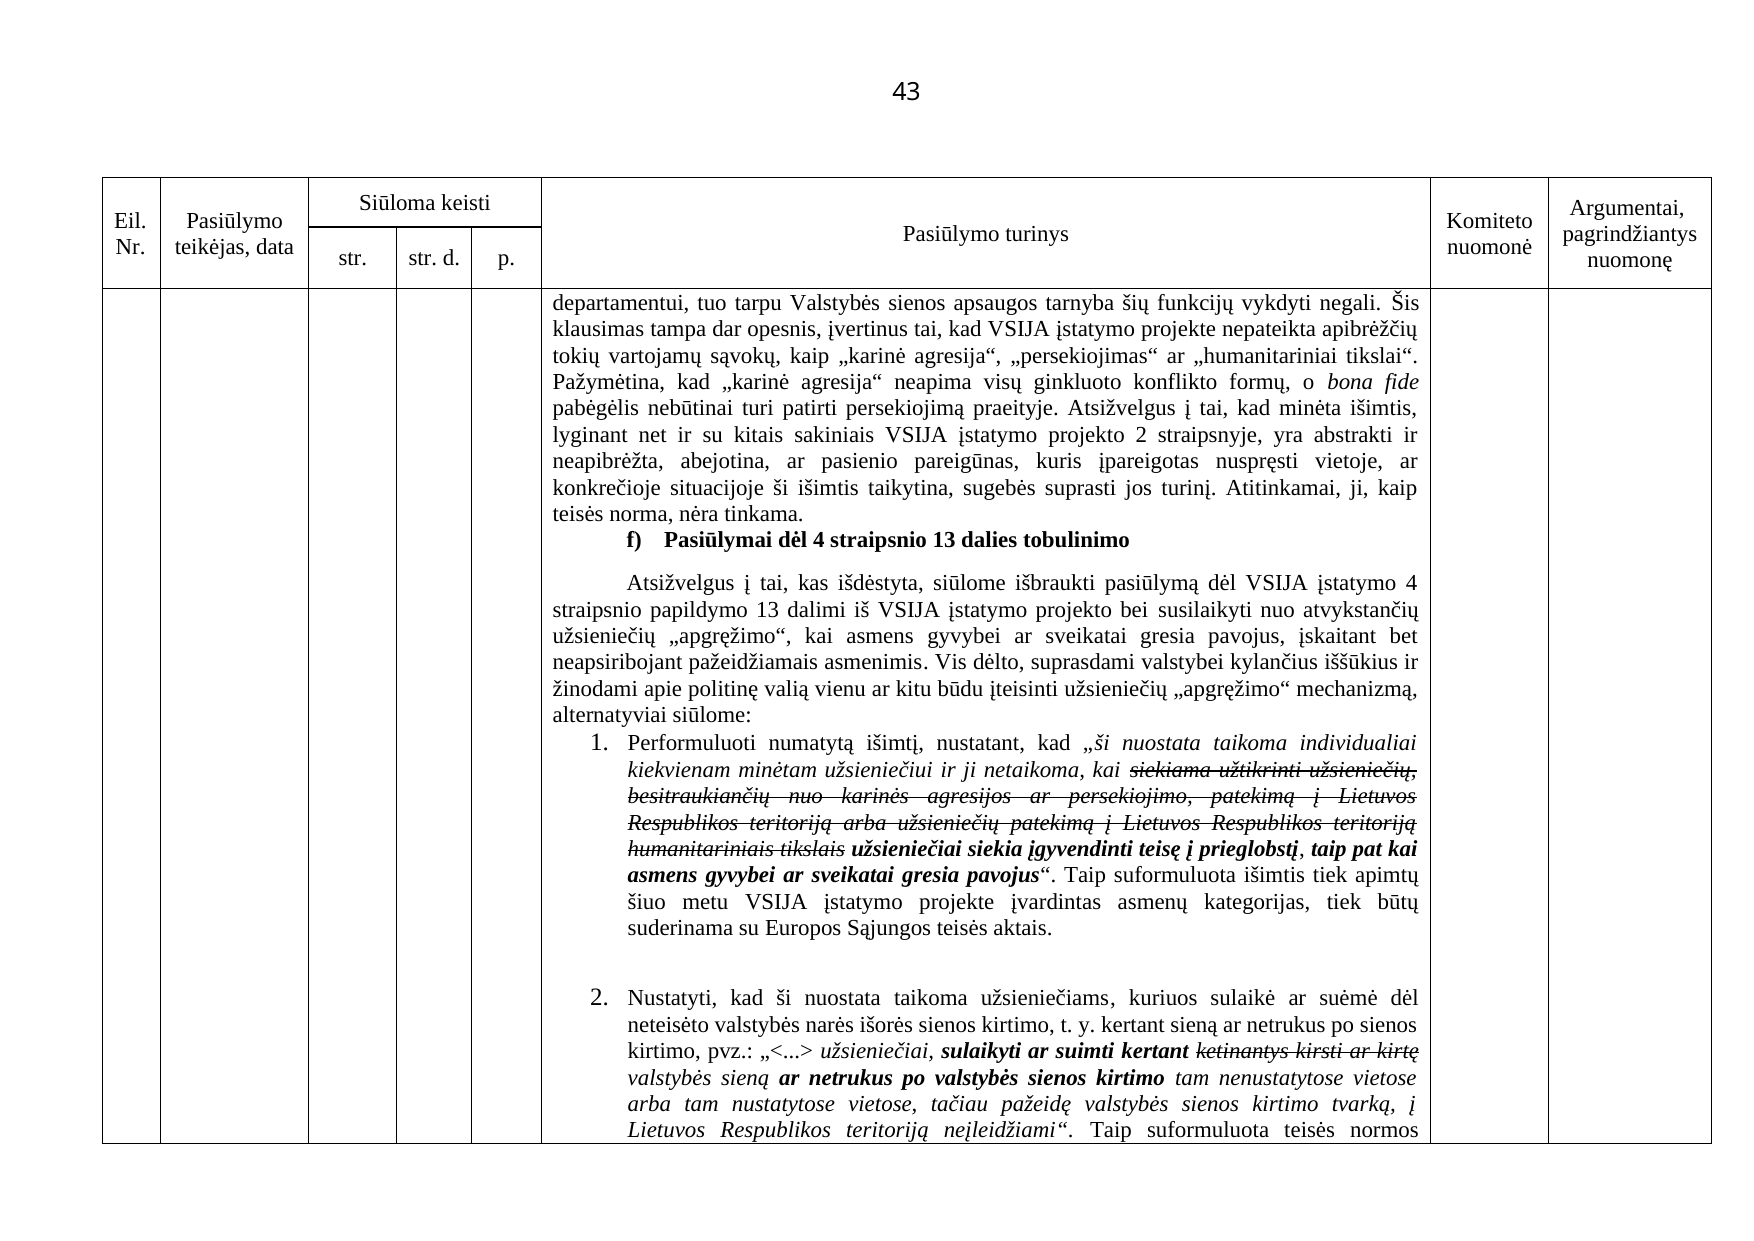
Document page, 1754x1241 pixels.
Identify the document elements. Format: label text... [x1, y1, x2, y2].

table_header Eil. Nr. [103, 178, 160, 288]
table_cell Lietuvos Raudonasis Kryžius – organizacija, dirbanti žmogaus teisių apsaugos srityje – susipažino su Lietuvos Respublikos Seimui pateiktais Lietuvos Respublikos valstybės sienos ir jos apsaugos įstatymo Nr. VIII-1666 I ir III skyrių, 4, 10, 16, 18, 23, 26 straipsnių pakeitimo ir Įstatymo papildymo 231 straipsniu ir nauju IX skyriumi įstatymo projektu Nr. XIVP-2383 (toliau – VSIJA įstatymo projektas) ir Lietuvos Respublikos įstatymo „Dėl užsieniečių teisinės padėties“ Nr. IX-2206 67, 1408, 14012 straipsnių pakeitimo ir 14011, 14017 straipsnių pripažinimo netekusiais galios įstatymo projektu Nr. XIVP-2385 (toliau – UTP įstatymo projektas) ir teikia pastabas dėl siūlomų pakeitimų. Suprantame kylančius iššūkius ir pabrėžiame tai, kad šioje srityje dirbančios organizacijos padeda valstybei atliepti bazinius humanitarinius poreikius. Tačiau taip pat tikime, kad pagrindines žmogaus teises būtina užtikrinti ir esant tokiai kritinei situacijai. I. DĖL VSIJA ĮSTATYMO PROJEKTO VSIJA įstatymo projektu įteisinama vadinamoji „apgręžimo politika“, kuri faktiškai atima iš neteisėtai valstybės sieną kirtusio užsieniečio galimybę kreiptis dėl prieglobsčio ir tokiu būdu pažeidžia vieną pagrindinių teisių – teisę į prieglobstį. Siūlomas mechanizmas nėra suderinamas su Europos Sąjungos teise, kuri nustato aiškias taisykles tiek prieglobsčio prašymo pateikimui, tiek neteisėtai šalyje esančių užsieniečių grąžinimui, bei turi viršenybę prieš Lietuvos Respublikos įstatymus. Nors VSIJA įstatymo projekte numatyta, kad automatinis „apgręžimas“ tam tikrai kategorijai asmenų netaikomas, vis dėlto siūlomas tokių asmenų apibrėžimas yra teisiniu požiūriu ydingas, abstraktus bei paliekantis šios išimties taikymą vykdomosios valdžios diskrecijai. Žemiau pateikiame detalesnes pastabas dėl VSIJA įstatymo projekto 2 straipsnio nuostatų. Dėl VSIJA įstatymo projekto 2 straipsnio nesuderinamumo su valstybės pareiga kiekvienam užsieniečiui sudaryti sąlygas kreiptis dėl prieglobsčio VSIJA įstatymo projekto 2 straipsniu, kuriuo VSIJA įstatymo 4 straipsnis papildomas 13 dalimi, siūloma įstatymo lygiu įteisinti vadinamąją „apgręžimo politiką“, tačiau, mūsų vertinimu, siūlomas reglamentavimas nėra suderinamas su Europos Sąjungos teise, kadangi nepagrįstai atima iš neteisėtai valstybėje narėje esančio trečiosios šalies piliečio teisę pateikti tarptautinės apsaugos prašymą šios valstybės narės teritorijoje. 2022 m. birželio 30 d. Europos Sąjungos Teisingumo Teismo sprendime byloje M. A., dalyvaujant Valstybės sienos apsaugos tarnybai (C‑72/22 PPU) pažymėta, kad 2013 m. birželio 26 d. Europos Parlamento ir Tarybos direktyvos 2013/32/ES dėl tarptautinės apsaugos suteikimo ir panaikinimo bendros tvarkos (toliau - Direktyva 2013/32) 7 straipsnio 1 dalyje numatyta, kad kiekvienas veiksnus suaugęs asmuo turi teisę prašyti tarptautinės apsaugos savo vardu. Be to, iš Teisingumo Teismo jurisprudencijos matyti, kad bet kuris trečiosios šalies pilietis arba asmuo be pilietybės turi teisę prašyti tarptautinės apsaugos valstybės narės teritorijoje, įskaitant jos pasienį ar tranzito zonas, net jeigu jis šioje teritorijoje yra neteisėtai. Ši teisė turi būti jam pripažinta, nesvarbu, kokia tikimybė, kad toks prašymas bus patenkintas. Direktyvos 2013/32 6 straipsnio 2 dalyje taip pat įtvirtinta valstybių narių pareiga užtikrinti, kad tarptautinės apsaugos paprašę asmenys turėtų veiksmingą galimybę prašymą pateikti kuo greičiau. Atsižvelgiant į tai, visų pirma pažymėtina, kad prašant tarptautinės apsaugos, įregistruojant prašymą ir jį pateikiant turi būti paisoma Direktyvos 2013/32 tikslo užtikrinti galimybę veiksmingai, t. y. kuo paprasčiau, pasinaudoti tarptautinės apsaugos suteikimo procedūra. Be to, teisė prašyti tokios apsaugos lemia, pirma, tai, kad turi būti paisoma teisės, kad prašymas būtų pateiktas, įregistruotas ir išnagrinėtas per Direktyvoje 2013/32 nustatytus terminus, ir, antra, svarbiausia, tai, kad būtų užtikrintas teisės į prieglobstį, garantuojamos Europos Sąjungos pagrindinių teisių chartijos 18 straipsnyje, veiksmingumas. Tokiu būdu, teisinis režimas, kaip antai nustatomas VSIJA įstatymo projekto 2 straipsniu, yra nesuderinamas su minėtomis Direktyvos 20132/32 nuostatomis, kadangi faktiškai atima iš užsieniečių, kirtusių valstybės sieną tam nenustatytose vietose, galimybę kreiptis dėl prieglobsčio. Teisingumo Teismo vertinimu, nepaprastosios padėties arba ekstremalios situacijos paskelbimas neatleidžia valstybės nuo pareigos užtikrinti prieigą prie prieglobsčio procedūros. Šiuo klausimu teismas pažymėjo, kad negalima bendrai remtis grėsme viešajai tvarkai ar vidaus saugumui, kylančia dėl masinio trečiųjų šalių piliečių antplūdžio, ir taip pagal Sutarties dėl Europos Sąjungos veikimo (toliau – SESV) 72 straipsnį pateisinti nuostatos, pagal kurią iš neteisėtai valstybėje narėje esančio trečiosios šalies piliečio de facto atimta teisė pateikti tarptautinės apsaugos prašymą šios valstybės narės teritorijoje. Teismo nuomone, valstybės saugumo bei viešosios tvarkos ir žmogaus teisių apsaugos interesus galima suderinti taikant tarptautinius standartus atitinkančias specialias procedūras, kuriomis siekiama įvertinti tarptautinės apsaugos prašymų priimtinumą tais atvejais, kai prašytojo elgesys rodo, kad jo prašymas yra akivaizdžiai nepagrįstas arba juo piktnaudžiaujama. Šios procedūros leidžia valstybėms narėms prie Sąjungos išorės sienų vykdyti savo pareigas viešosios tvarkos palaikymo ir vidaus saugumo užtikrinimo srityje, nesant reikalo naudotis nukrypti leidžiančia nuostata pagal SESV 72 straipsnį. Tokiu būdu, vien tai, kad siūloma VSIJA įstatymo 4 straipsnio 13 dalies nuostata būtų taikoma tik „paskelbus valstybės lygio ekstremaliąją situaciją dėl masinio užsieniečių antplūdžio ir siekiant užtikrinti Lietuvos Respublikos nacionalinį saugumą ir viešąją tvarką“, nepateisina nukrypimo nuo valstybės pareigos kiekvienam trečiosios šalies piliečiui sudaryti sąlygas kreiptis dėl prieglobsčio. Apibendrindamas savo išvadas byloje M.A. (C‑72/22 PPU), Teisingumo Teismas konstatavo, kad Direktyvos 2013/32/ES 6 straipsnis ir 7 straipsnio 1 dalis turi būti aiškinami taip, kad pagal juos draudžiamos valstybės narės teisės normos, pagal kurias tais atvejais, kai yra įvesta karo padėtis ar nepaprastoji padėtis arba paskelbta ekstremalioji situacija dėl masinio užsieniečių antplūdžio, neteisėtai šalyje esantys trečiųjų šalių piliečiai faktiškai netenka galimybės naudotis tarptautinės apsaugos prašymo nagrinėjimo procedūra šios valstybės narės teritorijoje. Tokiu būdu, teisinis režimas, kaip antai nustatomas VSIJA įstatymo projekto 2 straipsniu, yra nesuderinamas su Europos Sąjungos teise. Šiuo klausimu papildomai pažymėtina, kad remiantis Lietuvos Respublikos Konstituciniu aktu „Dėl Lietuvos Respublikos narystės Europos Sąjungoje“, teisės normų kolizijos atveju Europos Sąjungos teisės normos turi viršenybę prieš Lietuvos Respublikos įstatymus ir kitus teisės aktus. Taigi, net ir įtvirtinus nacionalinėje teisėje Europos Sąjungos teisei prieštaraujančią nuostatą, jos taikymas pažeistų ne tik atitinkamas Europos Sąjungos teisės normas, bet ir, tikėtina, Lietuvos Respublikos Konstituciją. Dėl rėmimosi Direktyvos 2013/32 6 straipsnio 3 dalimi Remiantis VSIJA įstatymo projekto aiškinamuoju raštu, projekto rengėjai vadovaujasi Direktyvos 2013/32 6 straipsnio 3 dalimi, kuri nustato, kad valstybės narės gali reikalauti, kad tarptautinės apsaugos prašymai būtų pateikti asmeniškai ir (arba) nurodytoje vietoje. Anot VSIJA įstatymo projekto rengėjų, ši nuostata leidžia Europos Sąjungos valstybėms narėms nustatyti konkrečias vietas, kuriose galima pateikti prieglobsčio prašymus. Remiantis aiškinamuoju raštu, prie išorinės Europos Sąjungos sienos su Baltarusijos Respublika yra 6 veikiantys valstybės sienos perėjimo punktai, kuriuose užsieniečiai, norintys kreiptis dėl prieglobsčio Lietuvoje suteikimo, gali pateikti prašymą. Šiuo klausimu pažymėtina, kad, skirtingai negu Lietuvos Respublikos teisės aktai, Direktyva 2013/32 aiškiai atskiria 2 sąvokas: „pasiprašymą prieglobsčio“ (angl. „making an application“), kuris gali būti išreikštas bet kokia forma, ir „prašymo pateikimą“ (angl. „lodging an application“), kuriam artimiausias analogas Lietuvoje būtų prieglobsčio prašymo formalus registravimas Lietuvos migracijos informacinėje sistemoje (MIGRIS). VSIJA įstatymo projekto aiškinamajame rašte minima Direktyvos 2013/32 6 straipsnio 3 dalis reglamentuoja būtent „prašymo pateikimą“ (angl. „lodging an application“), tačiau nenumato jokių galimų apribojimų „pasiprašymui prieglobsčio“ (angl. „making an application“). Remiantis Direktyvos 2013/32 2 straipsnio (c) punktu, būtent nuo „pasiprašymo“ momento užsienietis laikomas „prieglobsčio prašytoju“ ir naudojasi su tokiu statusu susijusiomis teisėmis, o Direktyvos 2013/32 6 straipsnio 1 dalis nustato, per kiek laiko nuo „pasiprašymo prieglobsčio“ prašymas turi būti formaliai registruotas. Apibendrinus, VSIJA įstatymo projekto aiškinamajame rašte minima Direktyvos 2013/32 6 straipsnio 3 dalies nuostata neleidžia Europos Sąjungos valstybėms narėms nustatyti konkrečias vietas, kuriose galima „pasiprašyti prieglobsčio“ (angl. „making an application“), bei reglamentuoja išskirtinai „prašymo pateikimą“ (angl. „lodging an application“), t. y. tokių prašymų formalų registravimą. Atitinkamai, minėta nuostata nepateisina siūlomo reglamentavimo, kuriuo remiantis užsieniečiai, pasiprašę prieglobsčio kitoje, nei „nurodytoje“ vietoje (viename iš 6 veikiančių valstybės sienos perėjimo punktų), būtų nelaikomi „prieglobsčio prašytojais“ ir apgręžiami. Dėl rėmimosi Europos Žmogaus Teisių Teismo jurisprudencija Remiantis VSIJA įstatymo projekto aiškinamuoju raštu, siūlomas teisinis reguliavimas paremtas Europos Žmogaus Teisių Teismo sprendimais bylose N.D. ir N.T. v. Ispanija ir A.A. ir kiti prieš Šiaurės Makedoniją. Šiuo klausimu pažymėtina, kad minėtose bylose Europos Žmogaus Teisių Teismas pateikė išaiškinimus, visų pirma susijusius su Europos žmogaus teisių ir pagrindinių laisvių apsaugos konvencijos 4 protokolo nuostatomis, bet ne su Europos Sąjungos acquis. Kitaip tariant, vien tai, kad atitinkama valstybės taikoma praktika neprieštarauja minėtos Konvencijos ar jos protokolų nuostatoms, automatiškai nereiškia, kad ji yra suderinama su Europos Sąjungos teise, kuri gali nustatyti aukštesnius apsaugos standartus. Kaip teisingai nurodyta VSIJA įstatymo projekto aiškinamajame rašte, abejose minėtose bylose Europos Žmogaus Teisių Teismas vertino ne tik neteisėto atvykimo faktą, bet, pirmiausia, tai, ar valstybė sudarė veiksmingą galimybę užsieniečiams atvykti teisėtu būdu, bei tai, ar konkrečiu atveju užsieniečiai turėjo rimtų priežasčių nepasinaudoti šia galimybe. Byloje N.D ir N.T prieš Ispaniją Europos Žmogaus Teisių Teismas konstatavo, kad nagrinėjamu atveju egzistavo ne tik teisinė prievolė priimti prieglobsčio prašymus pasienio kontrolės punkte, bet taip pat faktinė galimybė tai padaryti (§ 214). Byloje A.A ir kiti prieš Šiaurės Makedoniją Europos Žmogaus Teisių Teismas konstatavo, kad nagrinėjamu atveju nenustatyta aplinkybių, leidžiančių daryti prielaidą, jog potencialūs prieglobsčio prašytojams buvo kokiais nors būdais trukdoma teisėtai atvykti į pasienio kontrolės punktą ir ten kreiptis dėl prieglobsčio (§ 121). Lietuvos Respublikos pasienyje su Baltarusijos Respublika 2021 m. susidariusi situacija VSIJA įstatymo projekto aiškinamajame rašte vadinama „hibridine agresija“, „hibridine ataka“ bei migracijos „instrumentalizavimu“, pabrėžiant, jog masiniai užsieniečių srautai buvo organizuojami Baltarusijos Respublikos valstybės institucijų. Anot Lietuvos Respublikos vidaus reikalų ministerijos, Baltarusijos teritorijoje yra (buvo) palapinių tipo stovyklavietės, kuriose migrantai yra pareigūnų laikomi ir neišleidžiami. Remiantis Amnesty International 2021 m. surinktais liudijimais, Baltarusijos pareigūnai sunkvežimiais nuveždavo migrantus iš Minsko iki pasienio ruožo, po to grupėmis nuvesdavo iki buferinės zonos, neretai iš abiejų pusių aptvertos tvora, bei prievarta varė sienos link, mušdami žmones guminėmis lazdomis bei grasindami užsiundyti tarnybinius šunis. Dienoms ar net savaitėms buferinėje zonoje įstrigusiems žmonėms Baltarusijos pareigūnai neleisdavo nei grįžti į šalies gilumą, nei palikti tvora aptvertos teritorijos. Panašius liudijimus 2022 m. surinko Human Rights Watch. Iš esmės analogišką informaciją žiniasklaidai teikė ir Valstybės sienos apsaugos tarnyba – kad migrantai vežami prie Lietuvos sienos sunkvežimiais, kad už jų nugarų stovi prigabenę juos prie sienos Baltarusijos pareigūnai, kurie prievarta stumia migrantus į Lietuvos teritoriją ir neleidžia grįžti. Bylose N.D. ir N.T. v. Ispanija ir A.A. ir kiti prieš Šiaurės Makedoniją, kuriais remiamasi VSIJA įstatymo projekto aiškinamajame rašte, Europos Žmogaus Teisių Teismas nevertino situacijos, kai asmenis sieną kirsti neleistinoje vietoje fiziškai verčia kitos valstybės ginkluoti pareigūnai. Be to, vertinant galimybės pateiktį prašymą suteikti prieglobstį valstybės sienos perėjimo punkte veiksmingumą, bene svarbiausias aspektas yra tas, kad iš Baltarusijos teritorijos atvykstantys asmenys iki kontakto su Lietuvos pareigūnais turi praeiti Baltarusijos pareigūnų kontrolę. Tik pastariesiems praleidus asmenis, jie gali pasiekti Lietuvos pasieniečius ir pasinaudoti teise pasiprašyti prieglobsčio. Taigi, užsieniečių faktinė prieiga prie prieglobsčio procedūros pasienyje tiesiogiai priklauso nuo tų pačių Baltarusijos pareigūnų, kurie, remiantis, be kita ko, Lietuvos institucijų teikiama informacija, patys nuveža užsieniečius prie Lietuvos pasienio, nuveda iki valstybės sienos ir stumia per ją neleistinoje vietoje. Pasak pačių užsieniečių, neretai Baltarusijos pareigūnai atima arba suplėšo jų turimus dokumentus. Beveik neabejotina, kad tokiomis aplinkybėmis Europos Žmogaus Teisių Teismas įžvelgtų svarių faktorių, trukdančių užsieniečiams pasirinkti teisėtą atvykimo į šalį būdą, tačiau į šias faktines aplinkybes VSIJA įstatymo projekte neatsižvelgiama ir Europos Žmogaus Teisių Teismo minimos sąlygos, leidžiančios vykdyti kolektyvinį migrantų išsiuntimą be teisės į formalias prieglobsčio prašymo procedūras, niekaip neatsispindi pasiūlyme dėl VSIJA įstatymo 4 straipsnio papildymo 13 dalimi, t. y., pvz., rimtos priežastys, neleidžiančios užsieniečiams kreiptis dėl prieglobsčio viename iš 6 veikiančių valstybės sienos perėjimo punktų, nėra minimos tarp išimčių, kuomet ši nuostata netaikoma. Apibendrinus konstatuotina, kad VSIJA įstatymo projekto 2 straipsnis nėra suderinamas su Direktyvos 2013/32 7 straipsnio 1 dalyje įtvirtinta teise kreiptis dėl prieglobsčio, yra grindžiamas klaidingu Direktyvos 2013/32 6 straipsnio 3 dalies turinio interpretavimu ir yra paremtas Europos Žmogaus Teisių Teismo praktika bylose, kuriose nagrinėjamos situacijos reikšmingai skyrėsi nuo pasienyje su Baltarusija susidariusios padėties. Papildomai, atsižvelgus į tai, kad VSIJA įstatymo projekto aiškinamajame rašte nuosekliai teigiama, jog visi prieglobsčio pasiprašyti norintys užsieniečiai turi veiksmingą galimybę tai padaryti Lietuvos Respublikos ambasadoje Minske arba valstybės sienos perėjimo punktuose, siūlome susipažinti su Lietuvos Raudonojo Kryžiaus 2022 m. gruodį paskelbta tyrimo ataskaita, kurioje detaliai paaiškinamos įvairios faktinės kliūtys, trukdančios užsieniečiams pasinaudoti minėtomis galimybėmis. Dėl VSIJA įstatymo projekto 2 straipsnio nesuderinamumo su užsieniečių grąžinimo procedūromis VSIJA įstatymo projekto 2 straipsniu siūlomas reguliavimas iš esmės reiškia, kad neįleidimas (t. y. „apgręžimas“) taikomas visiems asmenims, kurie yra „kirtę valstybės sieną tam nenustatytose vietose“, neribojant šių veiksmų taikymo pasienio ruožu ir taikant juos taip pat valstybės teritorijos gilumoje nustatytiems asmenims. Tokia praktika būtų nesuderinama su 2008 m. gruodžio 16 d. Europos Parlamento ir Tarybos direktyva 2008/115/EB dėl bendrų nelegaliai esančių trečiųjų šalių piliečių grąžinimo standartų ir tvarkos valstybėse narėse (toliau – Direktyva 2008/115), kurioje numatyti bendri standartai ir procedūros, taikytini neteisėtai šalyje esančiam trečiosios šalies piliečiui. Nors Direktyvos 2008/115 2 straipsnio 2 dalies a punktas leidžia valstybėms netaikyti visų direktyvoje numatytų procedūrų ir garantijų asmenims, kuriuos sulaikė ar suėmė dėl neteisėto valstybės narės išorės sienos kirtimo, t. y. kertant sieną ar netrukus po sienos kirtimo (angl. „in connection with the irregular crossing“), tačiau net ir tokių asmenų atžvilgiu valstybės narės privalo laikytis negrąžinimo principo (Direktyvos 2008/115 4 straipsnio 4 dalies b punktas). Todėl asmenims, kuriuos sulaikė kertant sieną ar netrukus po sienos kirtimo turėtų būti užtikrinta galimybė naudotis prieglobsčio procedūra tiek pagal Direktyvą 2013/32, tiek ir pagal Direktyvą 2008/115. Apgręžimo priemonių taikymas visiems neteisėtai atvykusiems užsieniečiams, įskaitant tuos, kurie nustatyti teritorijos gilumoje, nesuderinamas su Direktyva 2008/115. Šią išvadą yra patvirtinęs Europos Sąjungos Teisingumo Teismas byloje Komisija prieš Vengriją (C-808/18). Anot Teisingumo Teismo, neteisėtai šalyje esančio trečiosios šalies piliečio priverstinį palydėjimą už jos teritorijoje esančios pasienio užkardos reikia prilyginti išsiuntimui iš šios teritorijos. Nors pagal Direktyvos 2008/115 3 straipsnio 5 punktą išsiuntimas suprantamas kaip fizinis išvežimas iš valstybės narės įvykdant prievolę grįžti, vis dėlto garantijos, susijusios su šioje direktyvoje numatytomis grąžinimo ir išsiuntimo procedūromis, prarastų savo veiksmingumą, jeigu valstybė narė galėtų nuo jų nukrypti, kai priverstinai palydi trečiosios šalies pilietį, o tai praktiškai prilygsta jo fiziniam išvežimui už jos teritorijos ribų. Pagal Direktyvoje 2008/115 nustatytas normas ir procedūras neteisėtai šalyje esančiam trečiosios šalies piliečiui turi būti taikoma grąžinimo procedūra su įgyvendinimo etapų tvarka, atitinkančia priemones, kurių reikia imtis siekiant įvykdyti iš esmės dėl jo priimtą sprendimą grąžinti, kad jis būtų žmoniškai repatrijuotas ir visiškai gerbiant jo pagrindines teises ir orumą. Taigi, konstatavusios neteisėtą buvimą kompetentingos nacionalinės institucijos pagal Direktyvos 2008/115 6 straipsnio 1 dalį, nepažeisdamos jos 6 straipsnio 2–5 dalyse numatytų išimčių, turi priimti sprendimą grąžinti. Iš Direktyvos 2008/115 6 konstatuojamosios dalies taip pat matyti, kad šis sprendimas grąžinti turi būti priimtas laikantis teisingos ir skaidrios procedūros. Šios direktyvos 5 straipsnyje numatyta, kad kompetentinga nacionalinė institucija, ketinanti priimti sprendimą grąžinti, turi, pirma, laikytis negrąžinimo principo ir tinkamai atsižvelgti į vaiko interesus, atitinkamo trečiosios šalies piliečio šeimos gyvenimą ir sveikatos būklę ir, antra, išklausyti suinteresuotąjį asmenį šiuo klausimu. Taip pat Direktyvoje 2008/115 nustatyti formalūs reikalavimai, taikomi sprendimams grąžinti. Pagal jos 12 straipsnio 1 dalį šie sprendimai turi būti išdėstyti raštu ir nurodyti juos pagrindžiantys motyvai. Pagal jos 13 straipsnio 1 dalį valstybės narės taip pat įpareigotos nustatyti veiksmingas teisių gynimo priemones dėl šių sprendimų. Priėmus sprendimą grąžinti trečiosios šalies piliečiui, dėl kurio jis priimtas, pagal minėtos direktyvos 7 straipsnį dar turi būti nustatytas tam tikras terminas savanoriškai išvykti iš atitinkamos valstybės narės teritorijos. Pagal tos pačios direktyvos 8 straipsnį priverstinis išsiuntimas galimas tik kraštutiniu atveju, nepažeidžiant jos 9 straipsnio, pagal kurį valstybės narės įpareigojamos atidėti išsiuntimą jame nurodytais atvejais. Įvertinus tai, kas išdėstyta, Teisingumo Teismas konstatavo, kad, nepažeisdamos Direktyvos 2008/115 6 straipsnio 2–5 dalyse numatytų išimčių, prieš nuspręsdamos išsiųsti trečiųjų šalių piliečius iš šalies valstybės narės turi priimti sprendimą grąžinti trečiųjų šalių piliečius, neteisėtai esančius jų teritorijoje ir patenkančius į šios direktyvos taikymo sritį, laikydamosi joje nustatytų materialinių ir procedūrinių garantijų. Atsižvelgus į tai, VSIJA įstatymo projekto 2 straipsnyje siūlomo reguliavimo taikymas užsieniečiams, kurie kirto valstybės sieną tam nenustatytose vietose, tačiau buvo sulaikyti jau būnant valstybės teritorijos gilumoje, yra nesuderinamas su Direktyva 2008/115. Dėl VSIJA įstatymo projekto 2 straipsnio teisinio aiškumo Remiantis Lietuvos Respublikos teisėkūros pagrindų įstatymo 3 straipsnio 2 dalies 6 punktu, teisėkūroje vadovaujamasi, be kita ko, aiškumo principu, reiškiančiu, kad teisės aktuose nustatytas teisinis reguliavimas turi būti logiškas, nuoseklus, glaustas, suprantamas, tikslus, aiškus ir nedviprasmiškas. Šiuo požiūriu VSIJA įstatymo projekto 2 straipsnis turi tam tikrų trūkumų. VSIJA įstatymo projekto 2 straipsnyje numatyta išimtis, remiantis kuria siūlomos VSIJA įstatymo 4 straipsnio 13 dalies nuostata „netaikoma, kai siekiama užtikrinti užsieniečių, besitraukiančių nuo karinės agresijos ar persekiojimo, patekimą į Lietuvos Respublikos teritoriją arba užsieniečių patekimą į Lietuvos Respublikos teritoriją humanitariniais tikslais“. Nors sveikiname iniciatyvą apsaugoti tam tikras asmenų kategorijas nuo automatinio „apgręžimo“, vis dėlto pastebime, kad siūloma formuluotė nėra aiški bei, nepaisant imperatyvumo, iš esmės palieka šios išimties taikymą vykdomosios valdžios diskrecijai. Pvz., nesuprantama, ar tokia formuluotė reiškia, kad jau turi būti priimtas išankstinis sprendimas dėl konkrečių užsieniečių kategorijų „patekimo“ į teritoriją ir pasienio pareigūnams tereikia „užtikrinti“ šio sprendimo įgyvendinimą. Jei taip, VSIJA įstatymo projekto siūloma norma nenustato nei kas, nei kokiais teisiniais kriterijais remdamasis priima tokį sprendimą. Kita vertus, jei tokio pobūdžio išankstinio sprendimo nėra ir pasienio pareigūnai patys vietoje įvertina, ar konkretus užsienietis „traukiasi nuo karinės agresijos ar persekiojimo“, tuomet taip pat nesuprantama kokiu būdu, kokia tvarka bei kokiais kriterijais remiantis atliekamas šis vertinimas. Pvz., prieglobsčio srityje vertinimas, ar tam tikras užsienietis pagrįstai baiminasi persekiojimo, atliekamas vadovaujantis aibe nacionalinių, regioninių ir tarptautinių teisės aktų, be to, nustatant konkrečius kvalifikacinius reikalavimus tokio pobūdžio vertinimą atliekantiems asmenims, atitinkamas procedūras ir saugiklius. Pavedant pasienio pareigūnams spręsti, ar tam tikras užsienietis bėga nuo persekiojimo (kas yra prieglobsčio procedūros vertinimo objektas), VSIJA įstatymo projektu iš esmės praplečiama Valstybės sienos apsaugos tarnybos kompetenciją, suteikiant jai už prieglobsčio prašymų nagrinėjimą atsakingos institucijos įgaliojimus. Tai nesuderinama su Direktyva 2013/32, kuria remiantis „visoms procedūroms valstybės narės paskiria sprendžiančiąją instituciją, kuri bus atsakinga už tinkamą prašymų nagrinėjimą pagal šią direktyvą. Valstybės narės užtikrina, kad tokia institucija turėtų tinkamus išteklius, įskaitant pakankamą kompetentingų darbuotojų skaičių, kad galėtų savo užduotis atlikti pagal šią direktyvą.“ (Direktyvos 2013/32 4 straipsnio 1 dalis). Europos Sąjungos Teisingumo Teismas ne kartą yra pabrėžęs sprendžiančiosios institucijos vaidmeniui teikiamą svarbą Europos Sąjungos teisėje ir nurodė, kad iš Direktyvos 2013/32 matyti, kad tarptautinės apsaugos prašymo nagrinėjimas administracinėse arba kvaziteisminėse institucijose, turinčiose specialių išteklių ir šią sritį išmanančių darbuotojų, yra pagrindinis minėta direktyva nustatytų bendrų procedūrų etapas ( Žr., be kita ko, 2020 m. liepos 16 d. sprendimą Addis (C-517/17, EU:C:2020:579, 61 punktas). Lietuvoje sprendžiančiosios institucijos įgaliojimai suteikti Migracijos departamentui, tuo tarpu Valstybės sienos apsaugos tarnyba šių funkcijų vykdyti negali. Šis klausimas tampa dar opesnis, įvertinus tai, kad VSIJA įstatymo projekte nepateikta apibrėžčių tokių vartojamų sąvokų, kaip „karinė agresija“, „persekiojimas“ ar „humanitariniai tikslai“. Pažymėtina, kad „karinė agresija“ neapima visų ginkluoto konflikto formų, o bona fide pabėgėlis nebūtinai turi patirti persekiojimą praeityje. Atsižvelgus į tai, kad minėta išimtis, lyginant net ir su kitais sakiniais VSIJA įstatymo projekto 2 straipsnyje, yra abstrakti ir neapibrėžta, abejotina, ar pasienio pareigūnas, kuris įpareigotas nuspręsti vietoje, ar konkrečioje situacijoje ši išimtis taikytina, sugebės suprasti jos turinį. Atitinkamai, ji, kaip teisės norma, nėra tinkama. Pasiūlymai dėl 4 straipsnio 13 dalies tobulinimo Atsižvelgus į tai, kas išdėstyta, siūlome išbraukti pasiūlymą dėl VSIJA įstatymo 4 straipsnio papildymo 13 dalimi iš VSIJA įstatymo projekto bei susilaikyti nuo atvykstančių užsieniečių „apgręžimo“, kai asmens gyvybei ar sveikatai gresia pavojus, įskaitant bet neapsiribojant pažeidžiamais asmenimis. Vis dėlto, suprasdami valstybei kylančius iššūkius ir žinodami apie politinę valią vienu ar kitu būdu įteisinti užsieniečių „apgręžimo“ mechanizmą, alternatyviai siūlome: Performuluoti numatytą išimtį, nustatant, kad „ši nuostata taikoma individualiai kiekvienam minėtam užsieniečiui ir ji netaikoma, kai siekiama užtikrinti užsieniečių, besitraukiančių nuo karinės agresijos ar persekiojimo, patekimą į Lietuvos Respublikos teritoriją arba užsieniečių patekimą į Lietuvos Respublikos teritoriją humanitariniais tikslais užsieniečiai siekia įgyvendinti teisę į prieglobstį, taip pat kai asmens gyvybei ar sveikatai gresia pavojus“. Taip suformuluota išimtis tiek apimtų šiuo metu VSIJA įstatymo projekte įvardintas asmenų kategorijas, tiek būtų suderinama su Europos Sąjungos teisės aktais. Nustatyti, kad ši nuostata taikoma užsieniečiams, kuriuos sulaikė ar suėmė dėl neteisėto valstybės narės išorės sienos kirtimo, t. y. kertant sieną ar netrukus po sienos kirtimo, pvz.: „<...> užsieniečiai, sulaikyti ar suimti kertant ketinantys kirsti ar kirtę valstybės sieną ar netrukus po valstybės sienos kirtimo tam nenustatytose vietose arba tam nustatytose vietose, tačiau pažeidę valstybės sienos kirtimo tvarką, į Lietuvos Respublikos teritoriją neįleidžiami“. Taip suformuluota teisės normos taikymo sritis būtų suderinama su Europos Sąjungos teisės aktais. Manome, kad siūlomi pakeitimai bent iš dalies padėtų išspręsti VSIJA įstatymo projekte identifikuotas problemas bei išvengti siūlomo reglamentavimo sąlygojamų ilgalaikių neigiamų padarinių suinteresuotiems asmenims. Papildomai pažymime, kad siūlomi pakeitimai nereikalautų iš valstybės papildomų išlaidų. <...> [542, 289, 1430, 1143]
table_cell [161, 289, 308, 1143]
table_header Pasiūlymo turinys [542, 178, 1430, 288]
table_header Pasiūlymo teikėjas, data [161, 178, 308, 288]
table_cell [472, 289, 541, 1143]
table_cell [397, 289, 471, 1143]
table_cell str. [309, 228, 396, 288]
table_cell str. d. [397, 228, 471, 288]
table_cell p. [472, 228, 541, 288]
table_header Argumentai, pagrindžiantys nuomonę [1549, 178, 1711, 288]
table_cell [1549, 289, 1711, 1143]
table_header Siūloma keisti [309, 178, 541, 226]
table_header Komiteto nuomonė [1431, 178, 1548, 288]
table_cell [309, 289, 396, 1143]
table_cell [1431, 289, 1548, 1143]
table_cell [103, 289, 160, 1143]
